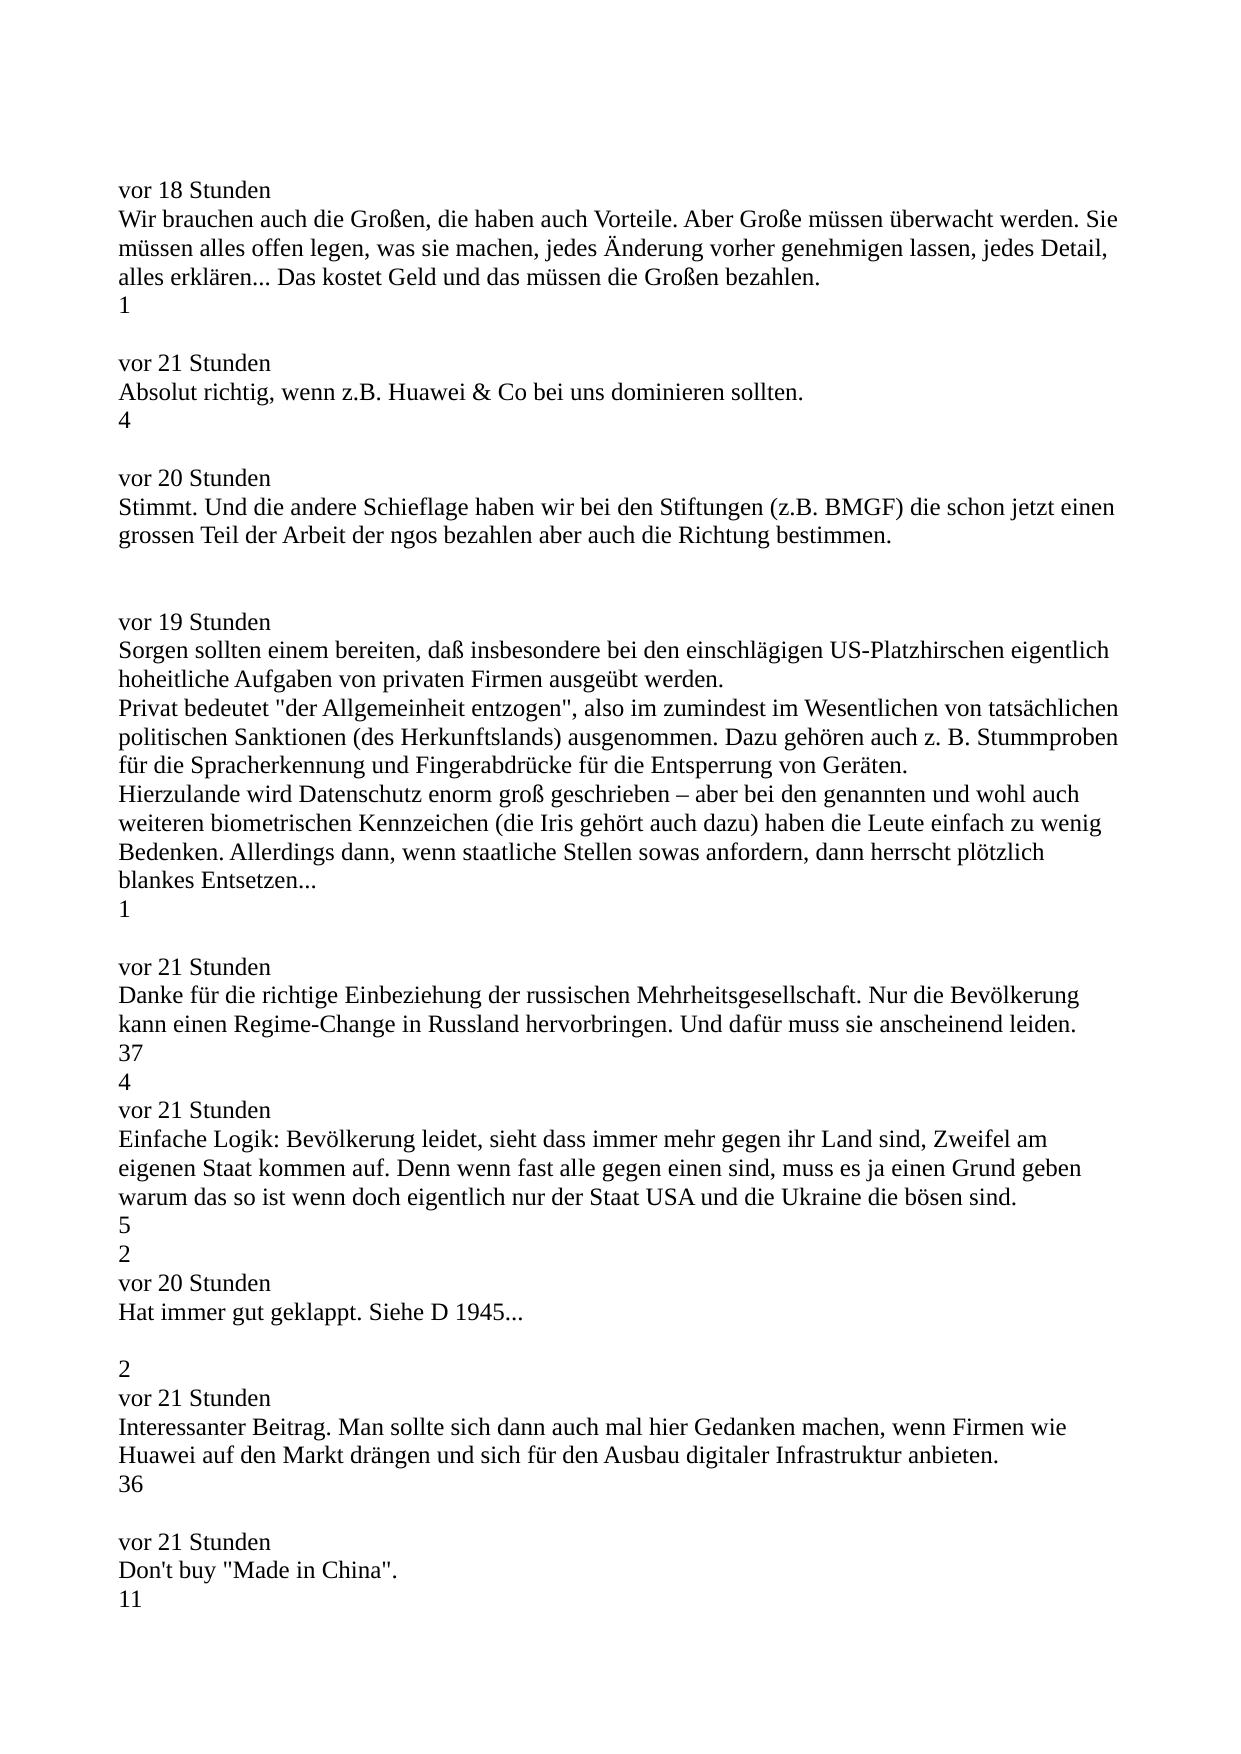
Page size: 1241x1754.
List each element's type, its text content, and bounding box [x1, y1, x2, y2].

text 4 [118, 1067, 1122, 1096]
text vor 21 Stunden [118, 1383, 1122, 1412]
text vor 20 Stunden [118, 463, 1122, 492]
text vor 19 Stunden [118, 607, 1122, 636]
text Einfache Logik: Bevölkerung leidet, sieht dass immer mehr gegen ihr Land sind, Zweifel am eigenen Staat kommen auf. Denn wenn fast alle gegen einen sind, muss es ja einen Grund geben warum das so ist wenn doch eigentlich nur der Staat USA und die Ukraine die bösen sind. [118, 1124, 1122, 1211]
text vor 21 Stunden [118, 1527, 1122, 1556]
text 37 [118, 1038, 1122, 1067]
text 36 [118, 1469, 1122, 1498]
text Hierzulande wird Datenschutz enorm groß geschrieben – aber bei den genannten und wohl auch weiteren biometrischen Kennzeichen (die Iris gehört auch dazu) haben die Leute einfach zu wenig Bedenken. Allerdings dann, wenn staatliche Stellen sowas anfordern, dann herrscht plötzlich blankes Entsetzen... [118, 779, 1122, 894]
text vor 20 Stunden [118, 1268, 1122, 1297]
text vor 21 Stunden [118, 952, 1122, 981]
text 2 [118, 1354, 1122, 1383]
text Stimmt. Und die andere Schieflage haben wir bei den Stiftungen (z.B. BMGF) die schon jetzt einen grossen Teil der Arbeit der ngos bezahlen aber auch die Richtung bestimmen. [118, 492, 1122, 549]
text vor 21 Stunden [118, 348, 1122, 377]
text Hat immer gut geklappt. Siehe D 1945... [118, 1297, 1122, 1326]
text 5 [118, 1211, 1122, 1239]
text 4 [118, 406, 1122, 434]
text vor 21 Stunden [118, 1096, 1122, 1124]
text Interessanter Beitrag. Man sollte sich dann auch mal hier Gedanken machen, wenn Firmen wie Huawei auf den Markt drängen und sich für den Ausbau digitaler Infrastruktur anbieten. [118, 1412, 1122, 1469]
text 1 [118, 894, 1122, 923]
text Wir brauchen auch die Großen, die haben auch Vorteile. Aber Große müssen überwacht werden. Sie müssen alles offen legen, was sie machen, jedes Änderung vorher genehmigen lassen, jedes Detail, alles erklären... Das kostet Geld und das müssen die Großen bezahlen. [118, 204, 1122, 291]
text Danke für die richtige Einbeziehung der russischen Mehrheitsgesellschaft. Nur die Bevölkerung kann einen Regime-Change in Russland hervorbringen. Und dafür muss sie anscheinend leiden. [118, 981, 1122, 1038]
text Don't buy "Made in China". [118, 1556, 1122, 1584]
text 1 [118, 291, 1122, 319]
text Absolut richtig, wenn z.B. Huawei & Co bei uns dominieren sollten. [118, 377, 1122, 406]
text vor 18 Stunden [118, 176, 1122, 204]
text Sorgen sollten einem bereiten, daß insbesondere bei den einschlägigen US-Platzhirschen eigentlich hoheitliche Aufgaben von privaten Firmen ausgeübt werden. [118, 636, 1122, 693]
text 11 [118, 1584, 1122, 1613]
text 2 [118, 1239, 1122, 1268]
text Privat bedeutet "der Allgemeinheit entzogen", also im zumindest im Wesentlichen von tatsächlichen politischen Sanktionen (des Herkunftslands) ausgenommen. Dazu gehören auch z. B. Stummproben für die Spracherkennung und Fingerabdrücke für die Entsperrung von Geräten. [118, 693, 1122, 779]
